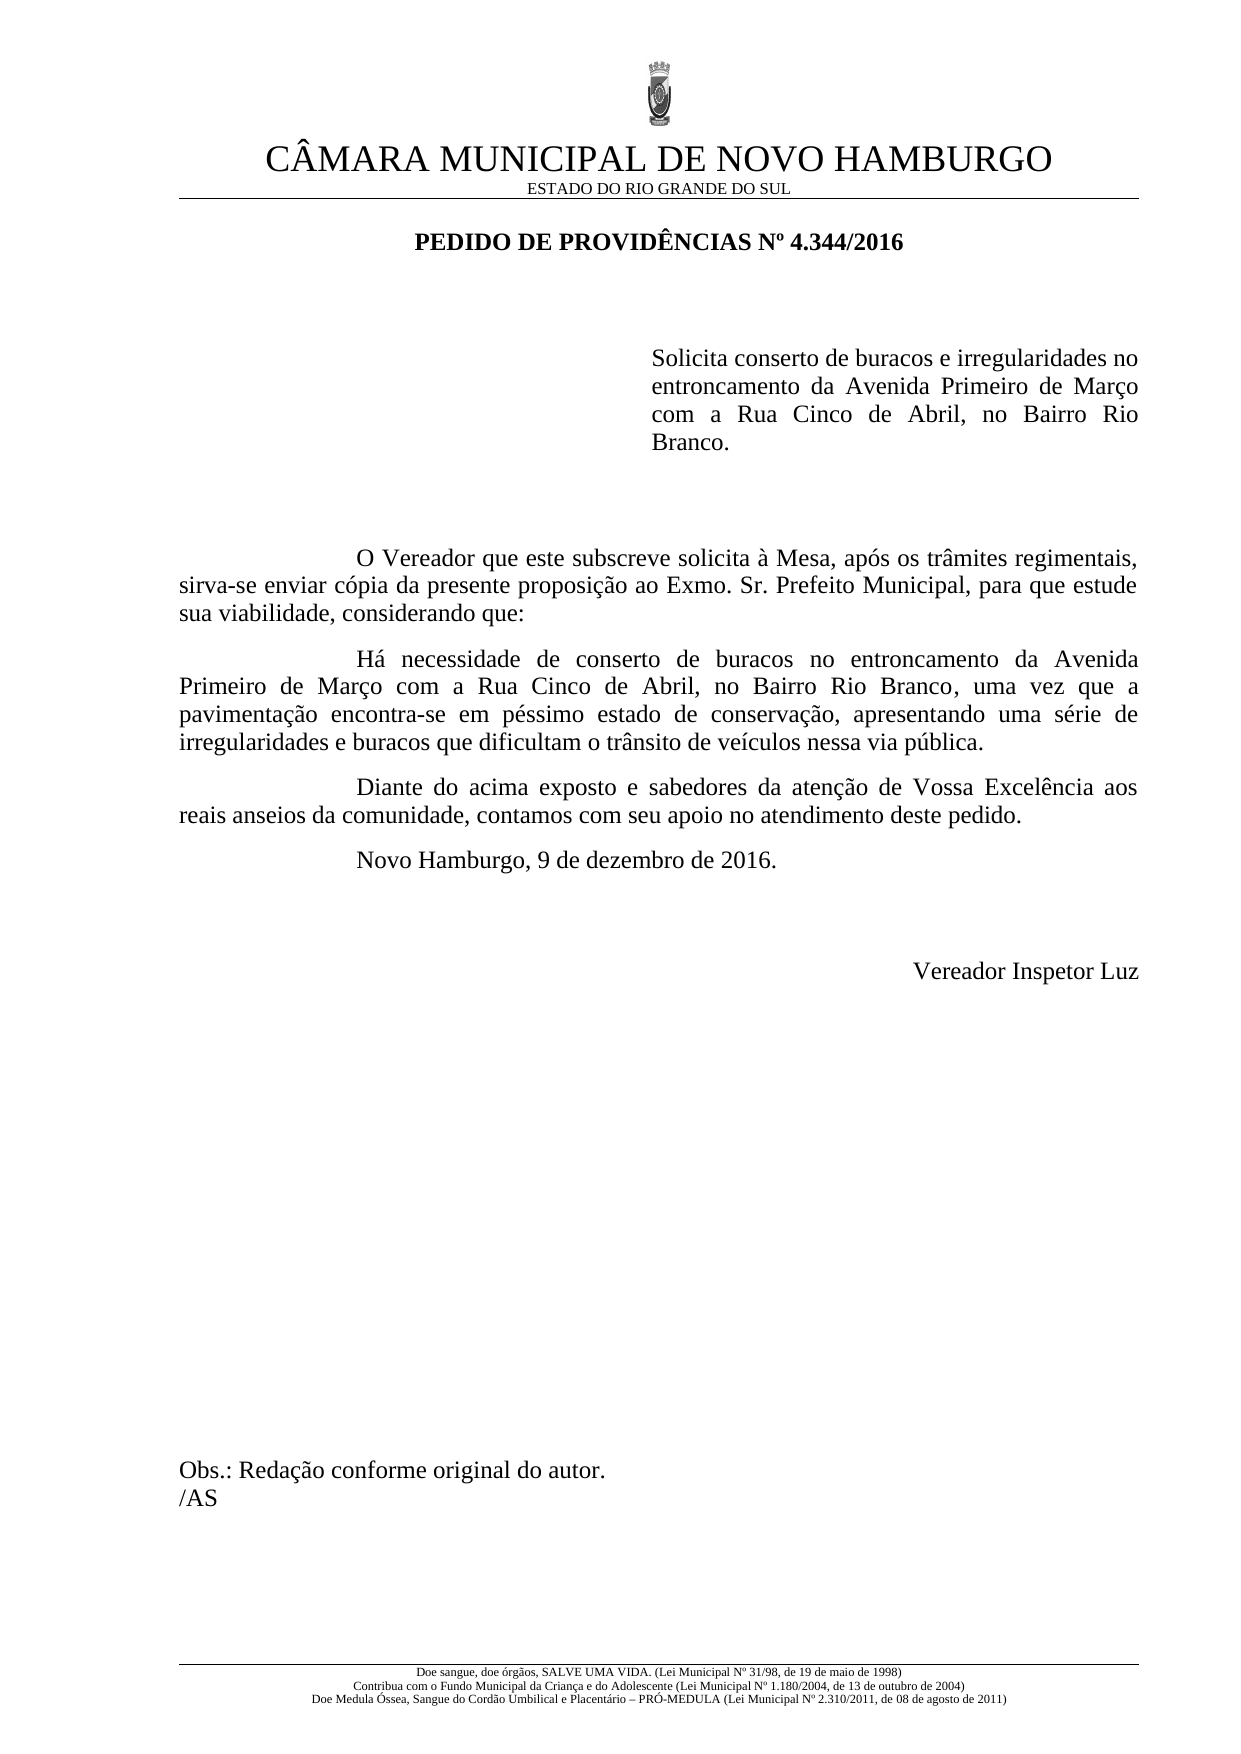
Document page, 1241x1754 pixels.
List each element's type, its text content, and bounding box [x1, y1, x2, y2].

text Solicita conserto de buracos e irregularidades no entroncamento da Avenida Primeiro de Março com a Rua Cinco de Abril, no Bairro Rio Branco. [651, 344, 1139, 455]
text Diante do acima exposto e sabedores da atenção de Vossa Excelência aos reais anseios da comunidade, contamos com seu apoio no atendimento deste pedido. [179, 773, 1139, 829]
text /AS [179, 1484, 1139, 1511]
text Obs.: Redação conforme original do autor. [179, 1456, 1139, 1484]
text Novo Hamburgo, 9 de dezembro de 2016. [179, 846, 1139, 874]
text PEDIDO DE PROVIDÊNCIAS Nº 4.344/2016 [179, 228, 1139, 256]
text Há necessidade de conserto de buracos no entroncamento da Avenida Primeiro de Março com a Rua Cinco de Abril, no Bairro Rio Branco, uma vez que a pavimentação encontra-se em péssimo estado de conservação, apresentando uma série de irregularidades e buracos que dificultam o trânsito de veículos nessa via pública. [179, 645, 1139, 756]
text O Vereador que este subscreve solicita à Mesa, após os trâmites regimentais, sirva-se enviar cópia da presente proposição ao Exmo. Sr. Prefeito Municipal, para que estude sua viabilidade, considerando que: [179, 544, 1139, 627]
text Vereador Inspetor Luz [179, 957, 1139, 985]
